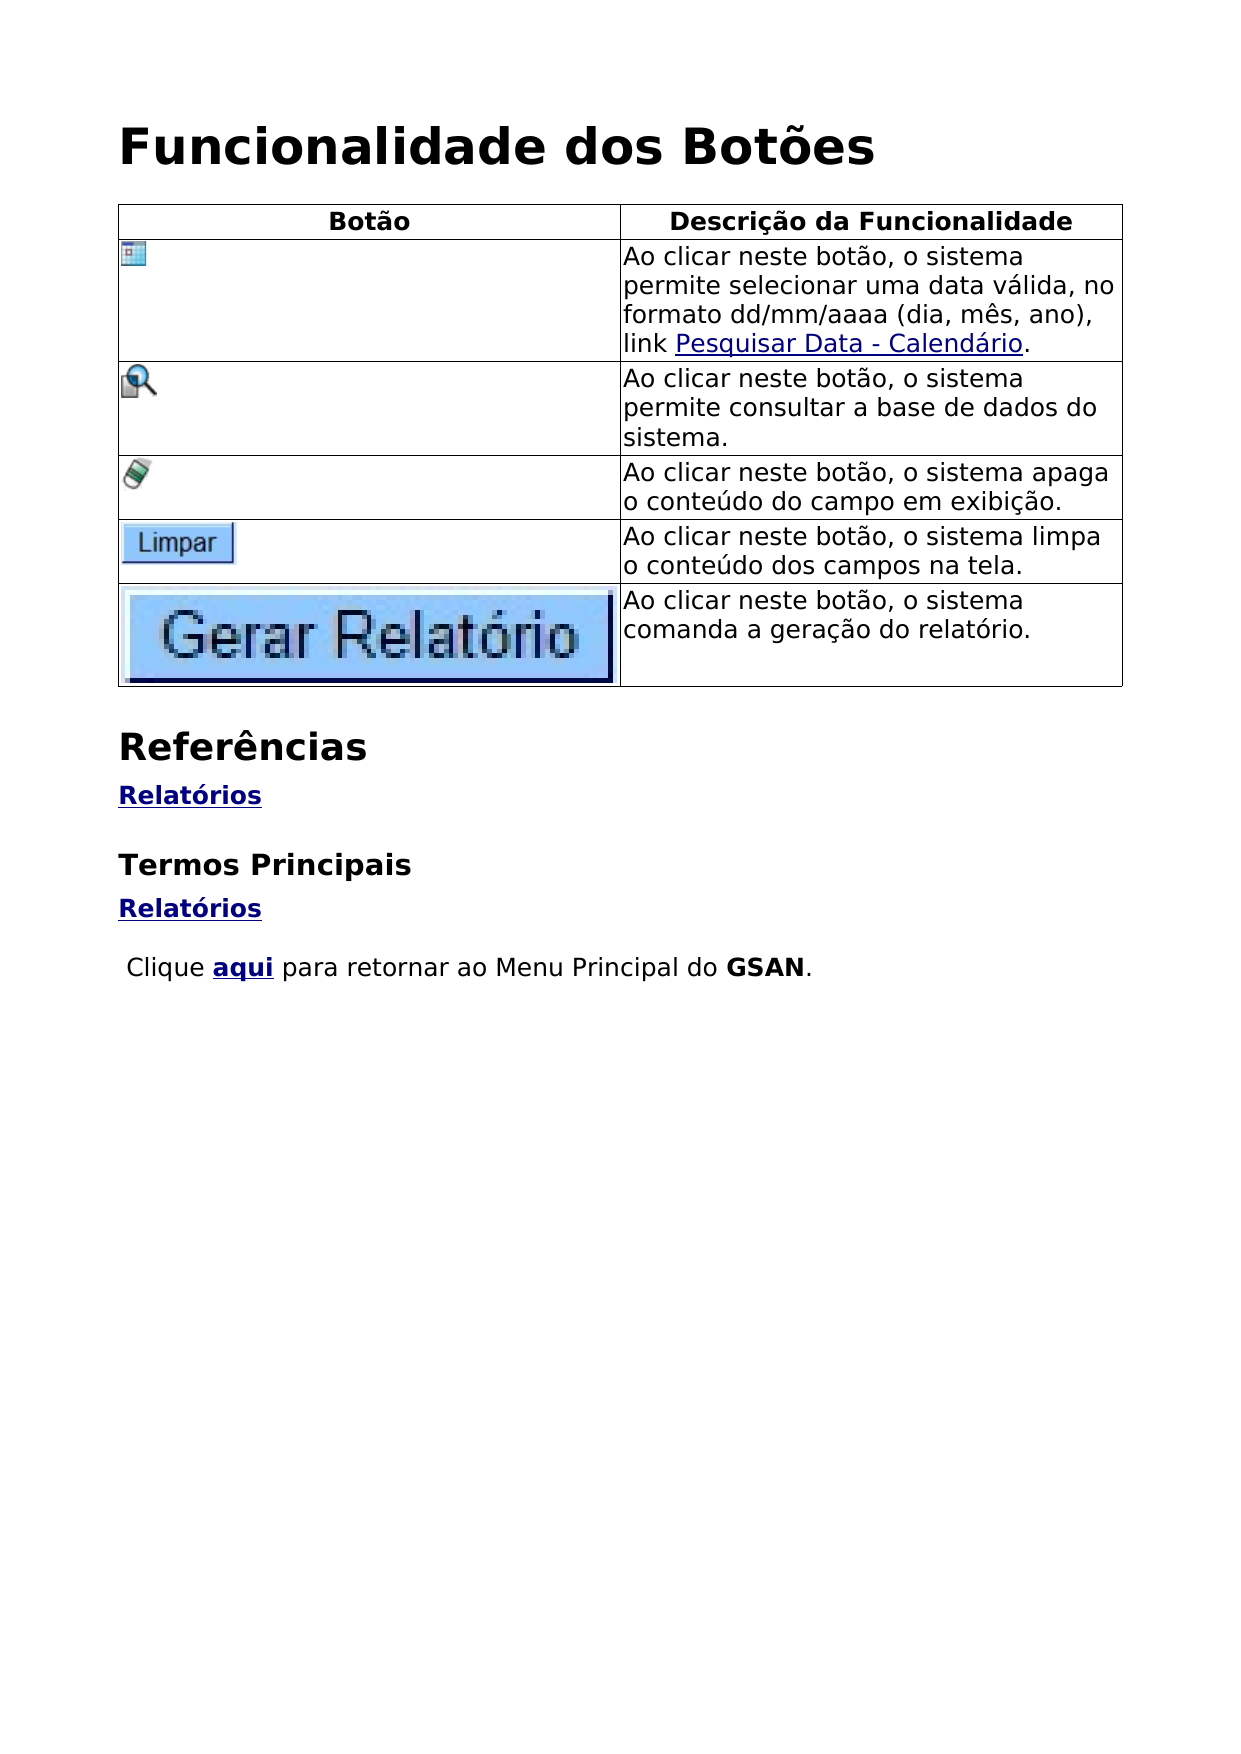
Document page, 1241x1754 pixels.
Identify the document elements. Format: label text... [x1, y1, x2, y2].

subtitle Termos Principais [118, 848, 1122, 882]
table_cell [119, 584, 620, 686]
picture [121, 364, 157, 398]
table_header Descrição da Funcionalidade [621, 205, 1122, 239]
picture [121, 457, 153, 491]
picture [121, 241, 147, 266]
table_cell [119, 520, 620, 583]
table_cell [119, 456, 620, 519]
text Relatórios [118, 782, 1122, 811]
table_cell [119, 240, 620, 361]
table_cell [119, 362, 620, 455]
table_cell Ao clicar neste botão, o sistema permite consultar a base de dados do sistema. [621, 362, 1122, 455]
table_cell Ao clicar neste botão, o sistema apaga o conteúdo do campo em exibição. [621, 456, 1122, 519]
table_cell Ao clicar neste botão, o sistema limpa o conteúdo dos campos na tela. [621, 520, 1122, 583]
subtitle Funcionalidade dos Botões [118, 118, 1122, 176]
text Relatórios Clique aqui para retornar ao Menu Principal do GSAN. [118, 895, 1122, 982]
table_cell Ao clicar neste botão, o sistema permite selecionar uma data válida, no formato dd/mm/aaaa (dia, mês, ano), link Pesquisar Data - Calendário. [621, 240, 1122, 361]
subtitle Referências [118, 725, 1122, 769]
table_header Botão [119, 205, 620, 239]
picture [121, 586, 618, 683]
table_cell Ao clicar neste botão, o sistema comanda a geração do relatório. [621, 584, 1122, 686]
picture [121, 522, 237, 565]
